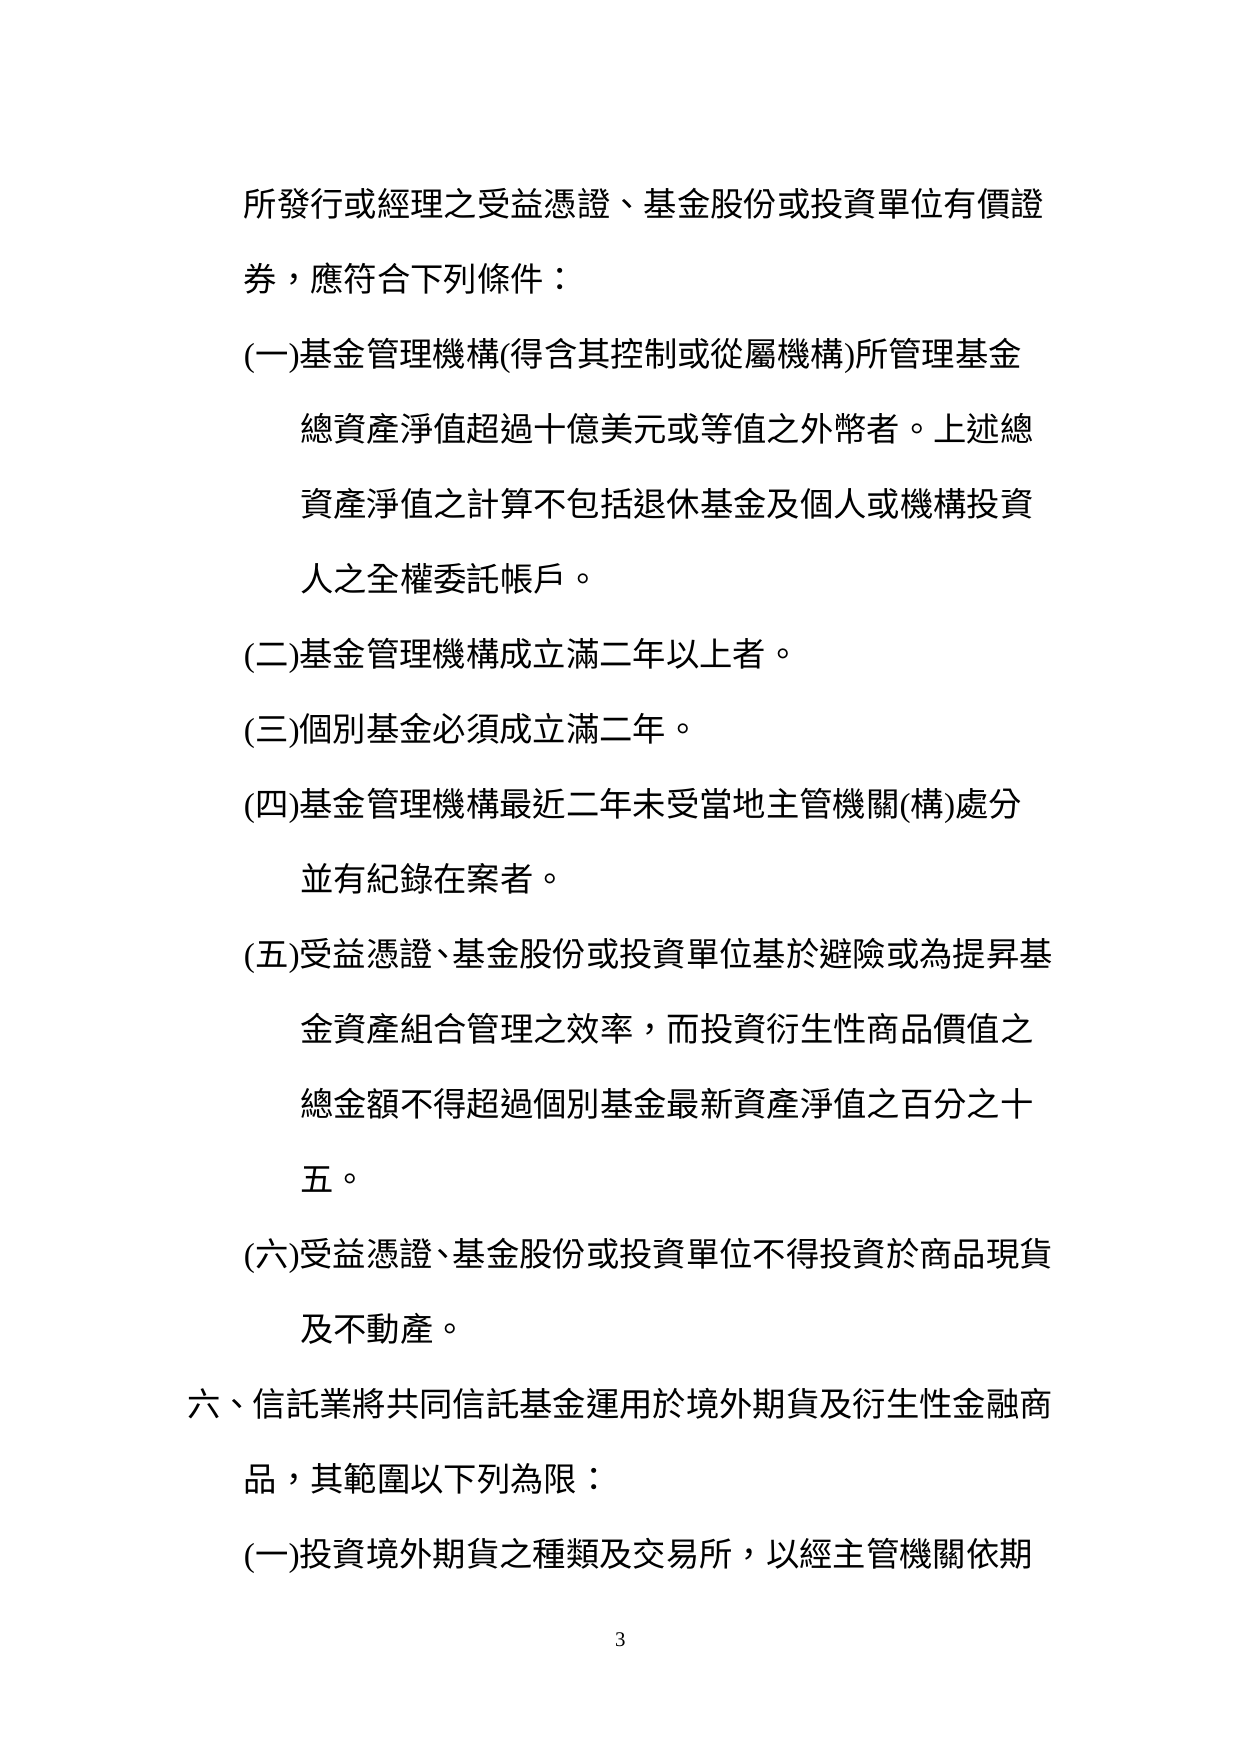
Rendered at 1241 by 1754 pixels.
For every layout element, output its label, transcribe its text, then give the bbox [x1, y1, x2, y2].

text (四)基金管理機構最近二年未受當地主管機關(構)處分並有紀錄在案者。 [244, 764, 1053, 914]
text (一)基金管理機構(得含其控制或從屬機構)所管理基金總資產淨值超過十億美元或等值之外幣者。上述總資產淨值之計算不包括退休基金及個人或機構投資人之全權委託帳戶。 [244, 314, 1053, 614]
text (三)個別基金必須成立滿二年。 [244, 689, 1053, 764]
text (六)受益憑證、基金股份或投資單位不得投資於商品現貨及不動產。 [244, 1214, 1053, 1364]
text 六、信託業將共同信託基金運用於境外期貨及衍生性金融商品，其範圍以下列為限： [187, 1364, 1053, 1514]
text (一)投資境外期貨之種類及交易所，以經主管機關依期 [244, 1514, 1053, 1589]
text (二)基金管理機構成立滿二年以上者。 [244, 614, 1053, 689]
text 所發行或經理之受益憑證、基金股份或投資單位有價證券，應符合下列條件： [187, 164, 1053, 314]
text (五)受益憑證、基金股份或投資單位基於避險或為提昇基金資產組合管理之效率，而投資衍生性商品價值之總金額不得超過個別基金最新資產淨值之百分之十五。 [244, 914, 1053, 1214]
